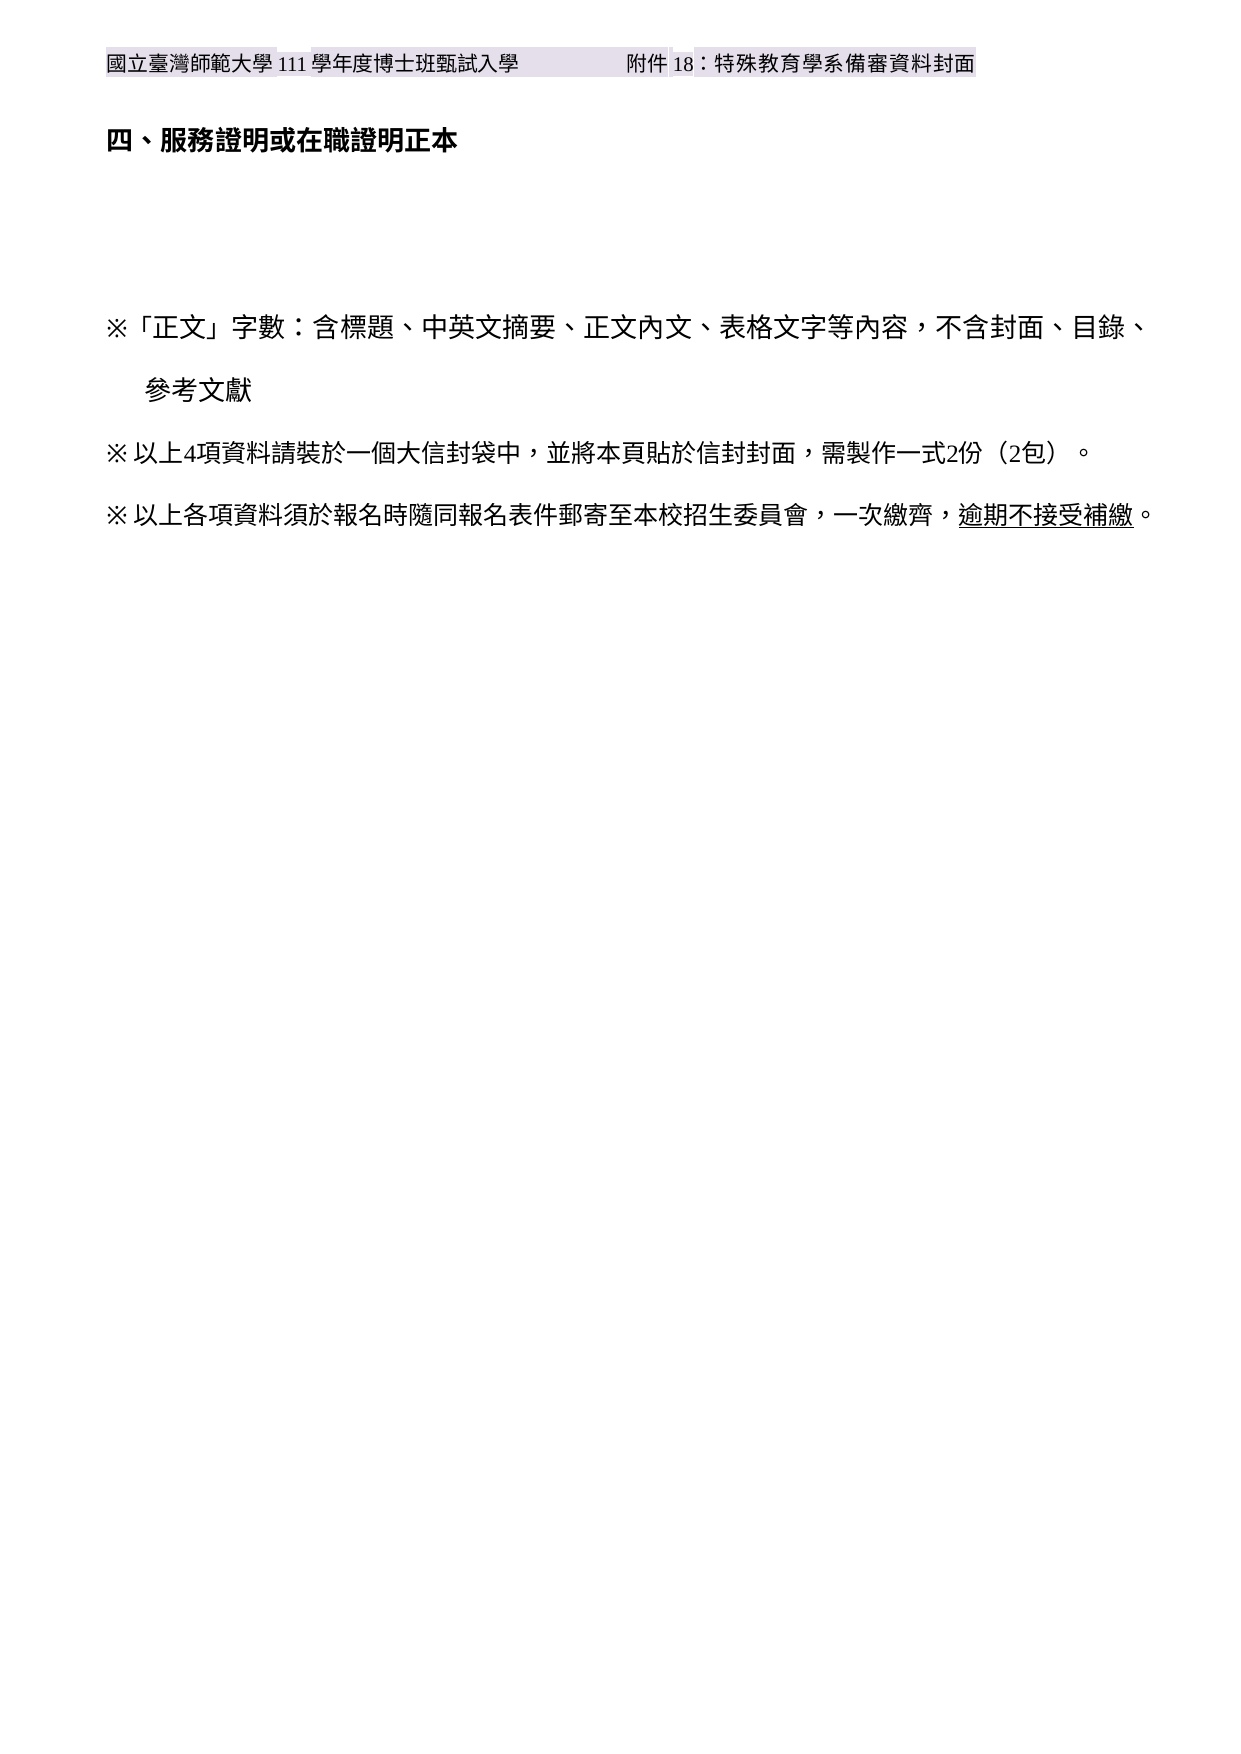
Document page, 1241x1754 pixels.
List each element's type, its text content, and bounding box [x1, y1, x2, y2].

text 四、服務證明或在職證明正本 [106, 97, 1134, 159]
text ※ 以上各項資料須於報名時隨同報名表件郵寄至本校招生委員會，一次繳齊，逾期不接受補繳。 [106, 472, 1134, 534]
text ※「正文」字數：含標題、中英文摘要、正文內文、表格文字等內容，不含封面、目錄、參考文獻 [106, 284, 1134, 409]
text ※ 以上4項資料請裝於一個大信封袋中，並將本頁貼於信封封面，需製作一式2份（2包）。 [106, 409, 1134, 472]
